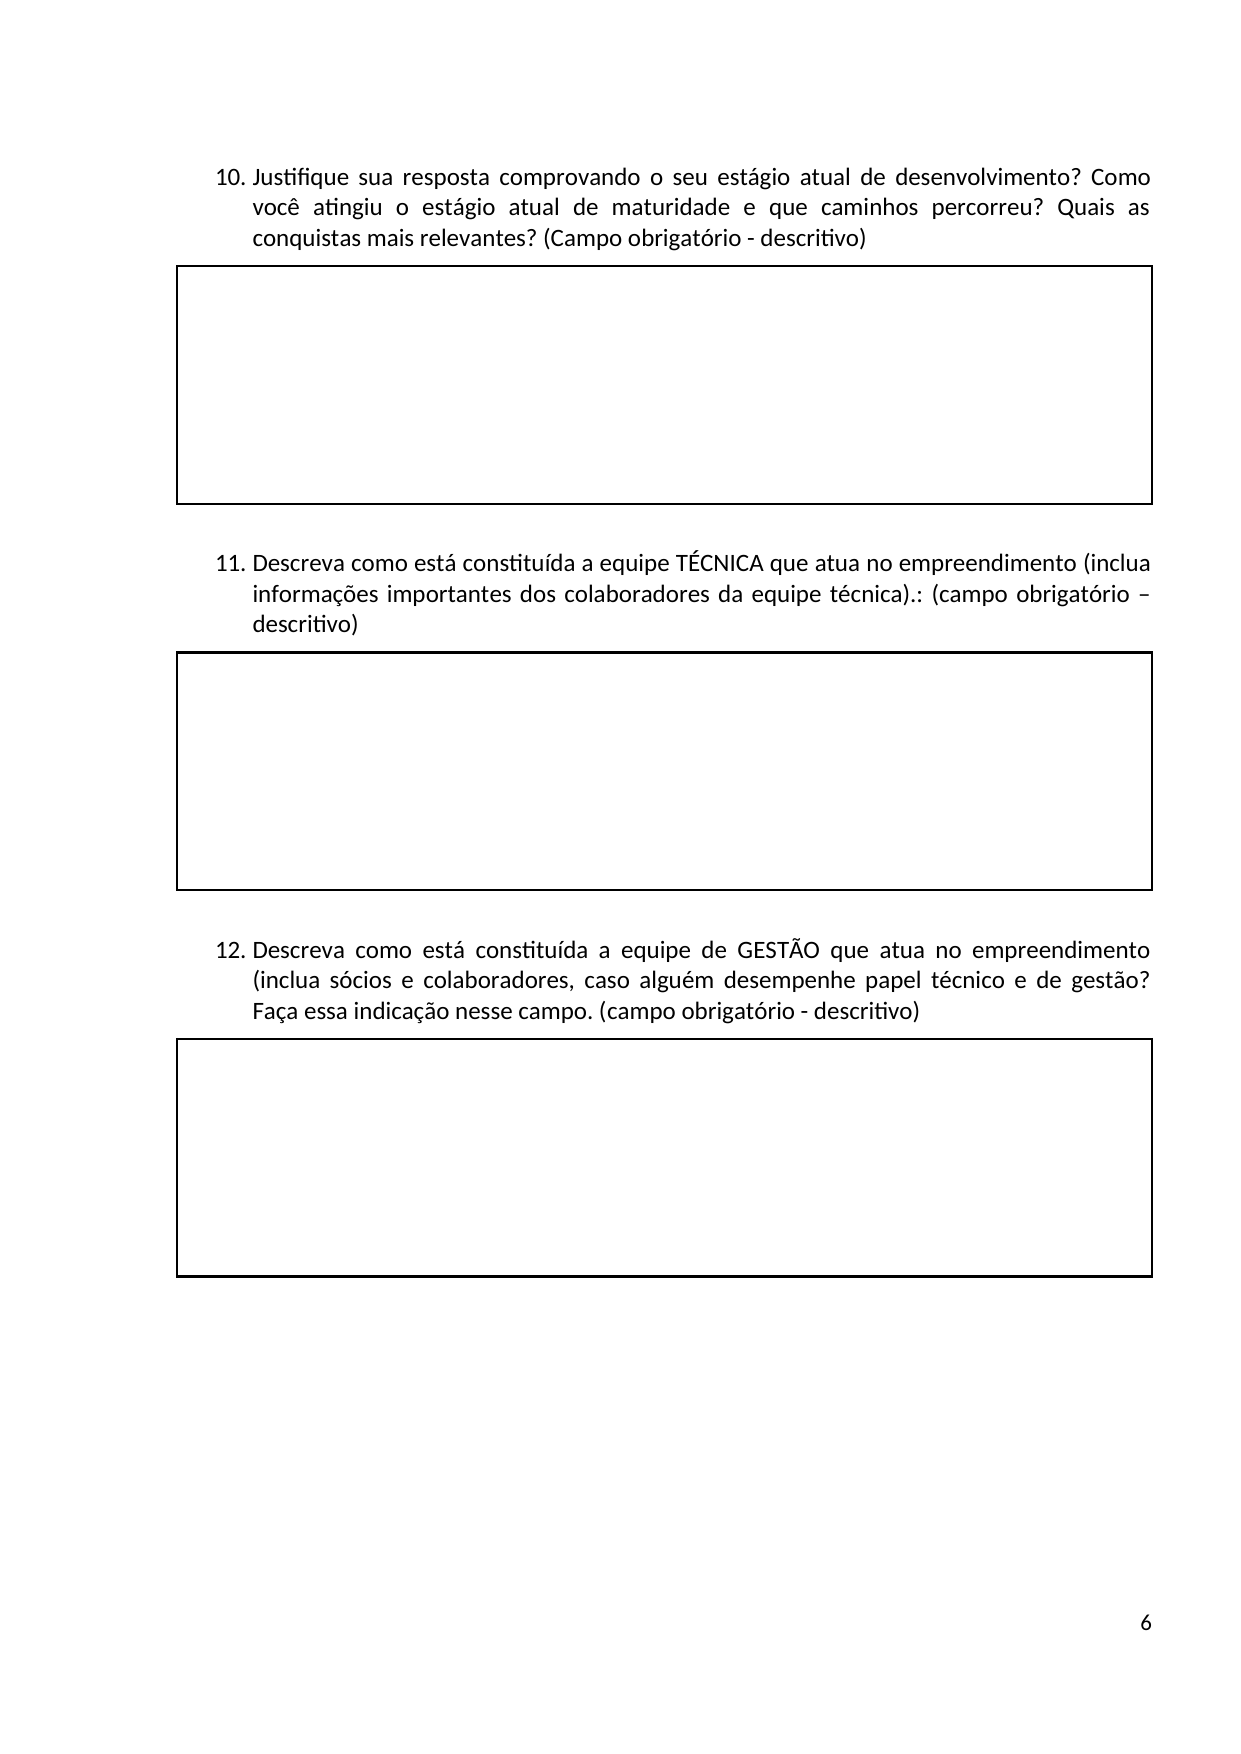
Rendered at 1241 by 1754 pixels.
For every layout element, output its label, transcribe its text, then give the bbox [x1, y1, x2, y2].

table_header [178, 267, 1151, 502]
list Descreva como está constituída a equipe de GESTÃO que atua no empreendimento (inclua sócios e colaboradores, caso alguém desempenhe papel técnico e de gestão? Faça essa indicação nesse campo. (campo obrigatório - descritivo) [215, 934, 1152, 1026]
table_header [178, 1040, 1151, 1275]
list Descreva como está constituída a equipe TÉCNICA que atua no empreendimento (inclua informações importantes dos colaboradores da equipe técnica).: (campo obrigatório – descritivo) [215, 547, 1152, 639]
list Justifique sua resposta comprovando o seu estágio atual de desenvolvimento? Como você atingiu o estágio atual de maturidade e que caminhos percorreu? Quais as conquistas mais relevantes? (Campo obrigatório - descritivo) [215, 161, 1152, 253]
table_header [178, 654, 1151, 889]
